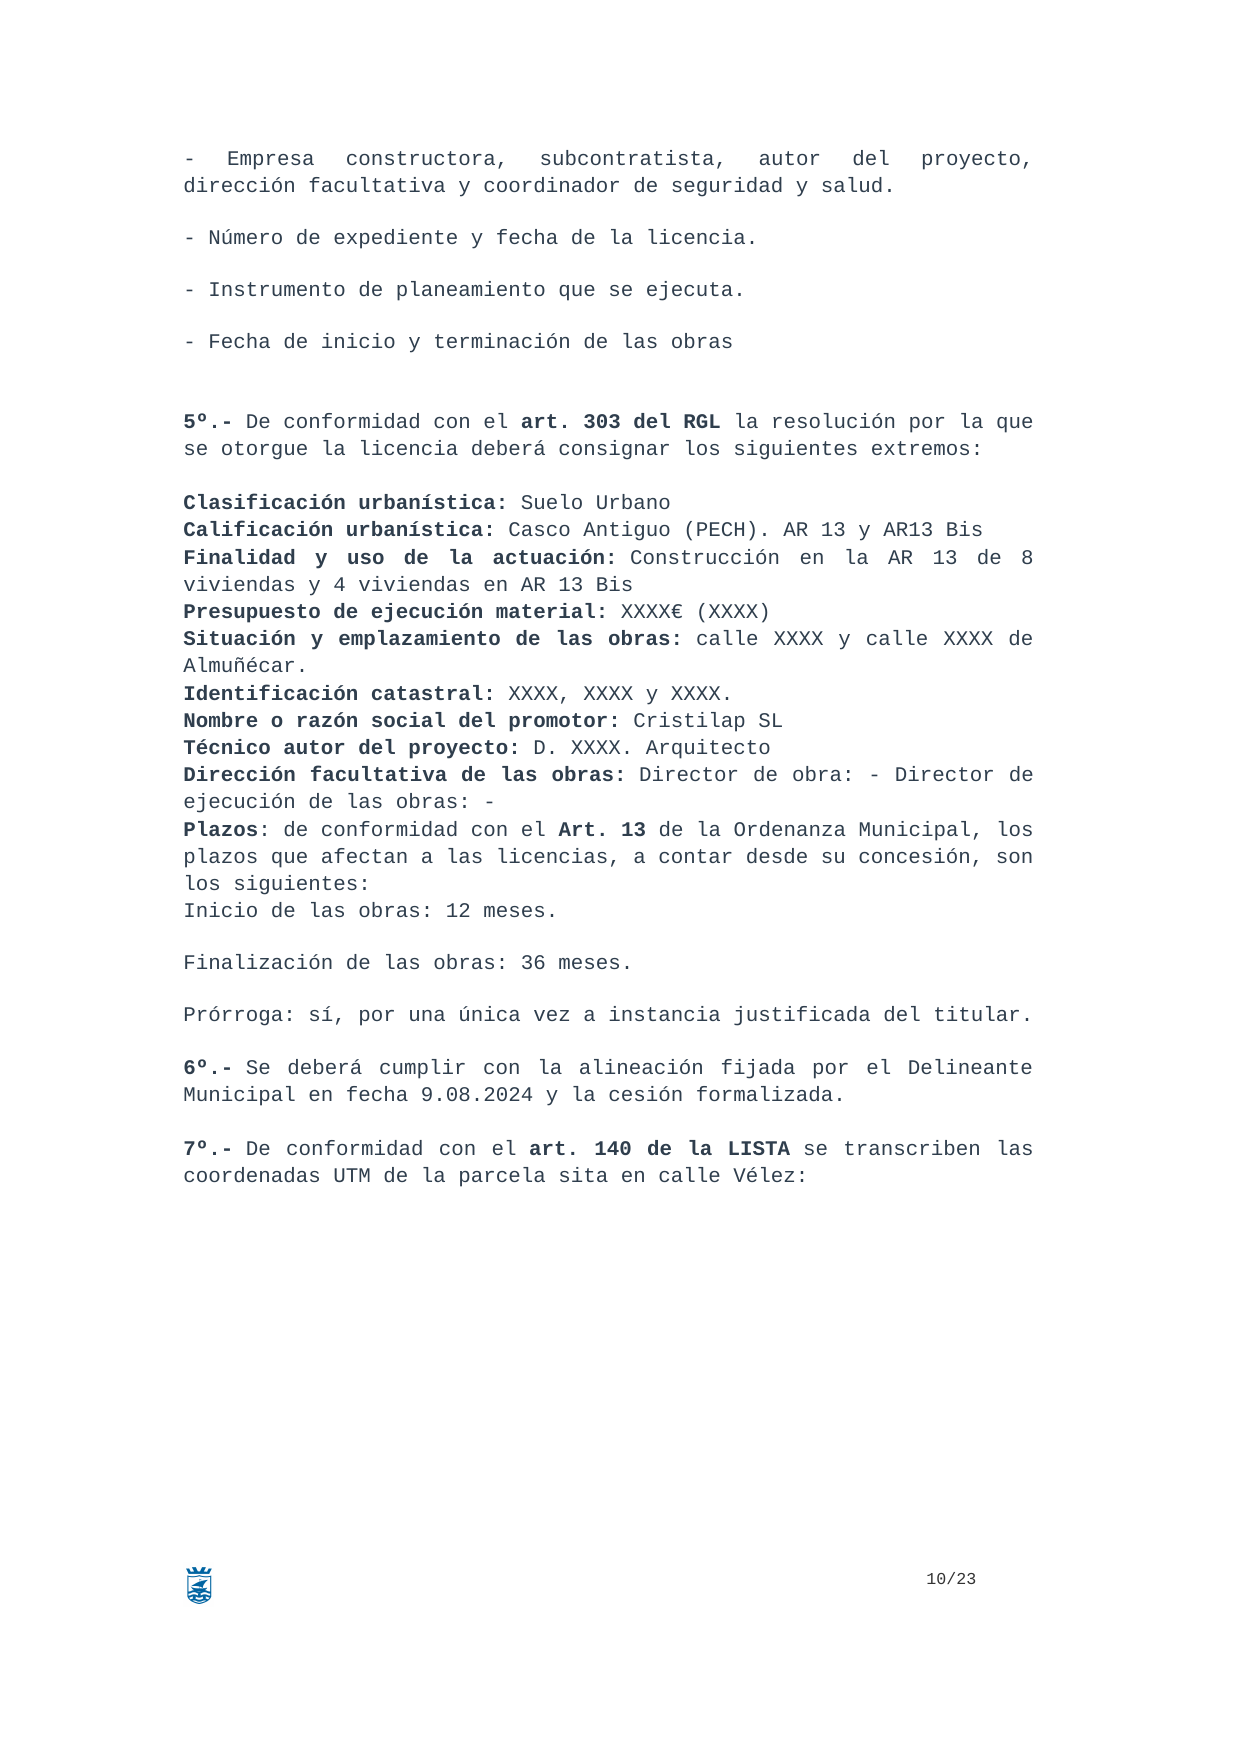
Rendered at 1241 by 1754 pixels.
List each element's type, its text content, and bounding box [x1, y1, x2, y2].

text - Instrumento de planeamiento que se ejecuta. [183, 279, 1033, 303]
text - Número de expediente y fecha de la licencia. [183, 227, 1033, 251]
text 6º.- Se deberá cumplir con la alineación fijada por el Delineante Municipal en fecha 9.08.2024 y la cesión formalizada. [183, 1057, 1033, 1107]
text Nombre o razón social del promotor: Cristilap SL [183, 710, 1033, 733]
text Inicio de las obras: 12 meses. [183, 900, 1033, 924]
text Finalidad y uso de la actuación: Construcción en la AR 13 de 8 viviendas y 4 viviendas en AR 13 Bis [183, 547, 1033, 597]
text Calificación urbanística: Casco Antiguo (PECH). AR 13 y AR13 Bis [183, 519, 1033, 543]
text Identificación catastral: XXXX, XXXX y XXXX. [183, 683, 1033, 706]
text - Fecha de inicio y terminación de las obras [183, 331, 1033, 355]
text Técnico autor del proyecto: D. XXXX. Arquitecto [183, 737, 1033, 761]
text Presupuesto de ejecución material: XXXX€ (XXXX) [183, 601, 1033, 625]
text - Empresa constructora, subcontratista, autor del proyecto, dirección facultativa y coordinador de seguridad y salud. [183, 148, 1033, 198]
text Dirección facultativa de las obras: Director de obra: - Director de ejecución de las obras: - [183, 764, 1033, 815]
text 7º.- De conformidad con el art. 140 de la LISTA se transcriben las coordenadas UTM de la parcela sita en calle Vélez: [183, 1138, 1033, 1189]
text Plazos: de conformidad con el Art. 13 de la Ordenanza Municipal, los plazos que afectan a las licencias, a contar desde su concesión, son los siguientes: [183, 818, 1033, 897]
text Clasificación urbanística: Suelo Urbano [183, 492, 1033, 516]
text Prórroga: sí, por una única vez a instancia justificada del titular. [183, 1004, 1033, 1028]
picture [183, 1562, 214, 1607]
text Situación y emplazamiento de las obras: calle XXXX y calle XXXX de Almuñécar. [183, 628, 1033, 679]
text 5º.- De conformidad con el art. 303 del RGL la resolución por la que se otorgue la licencia deberá consignar los siguientes extremos: [183, 383, 1033, 462]
text Finalización de las obras: 36 meses. [183, 952, 1033, 976]
